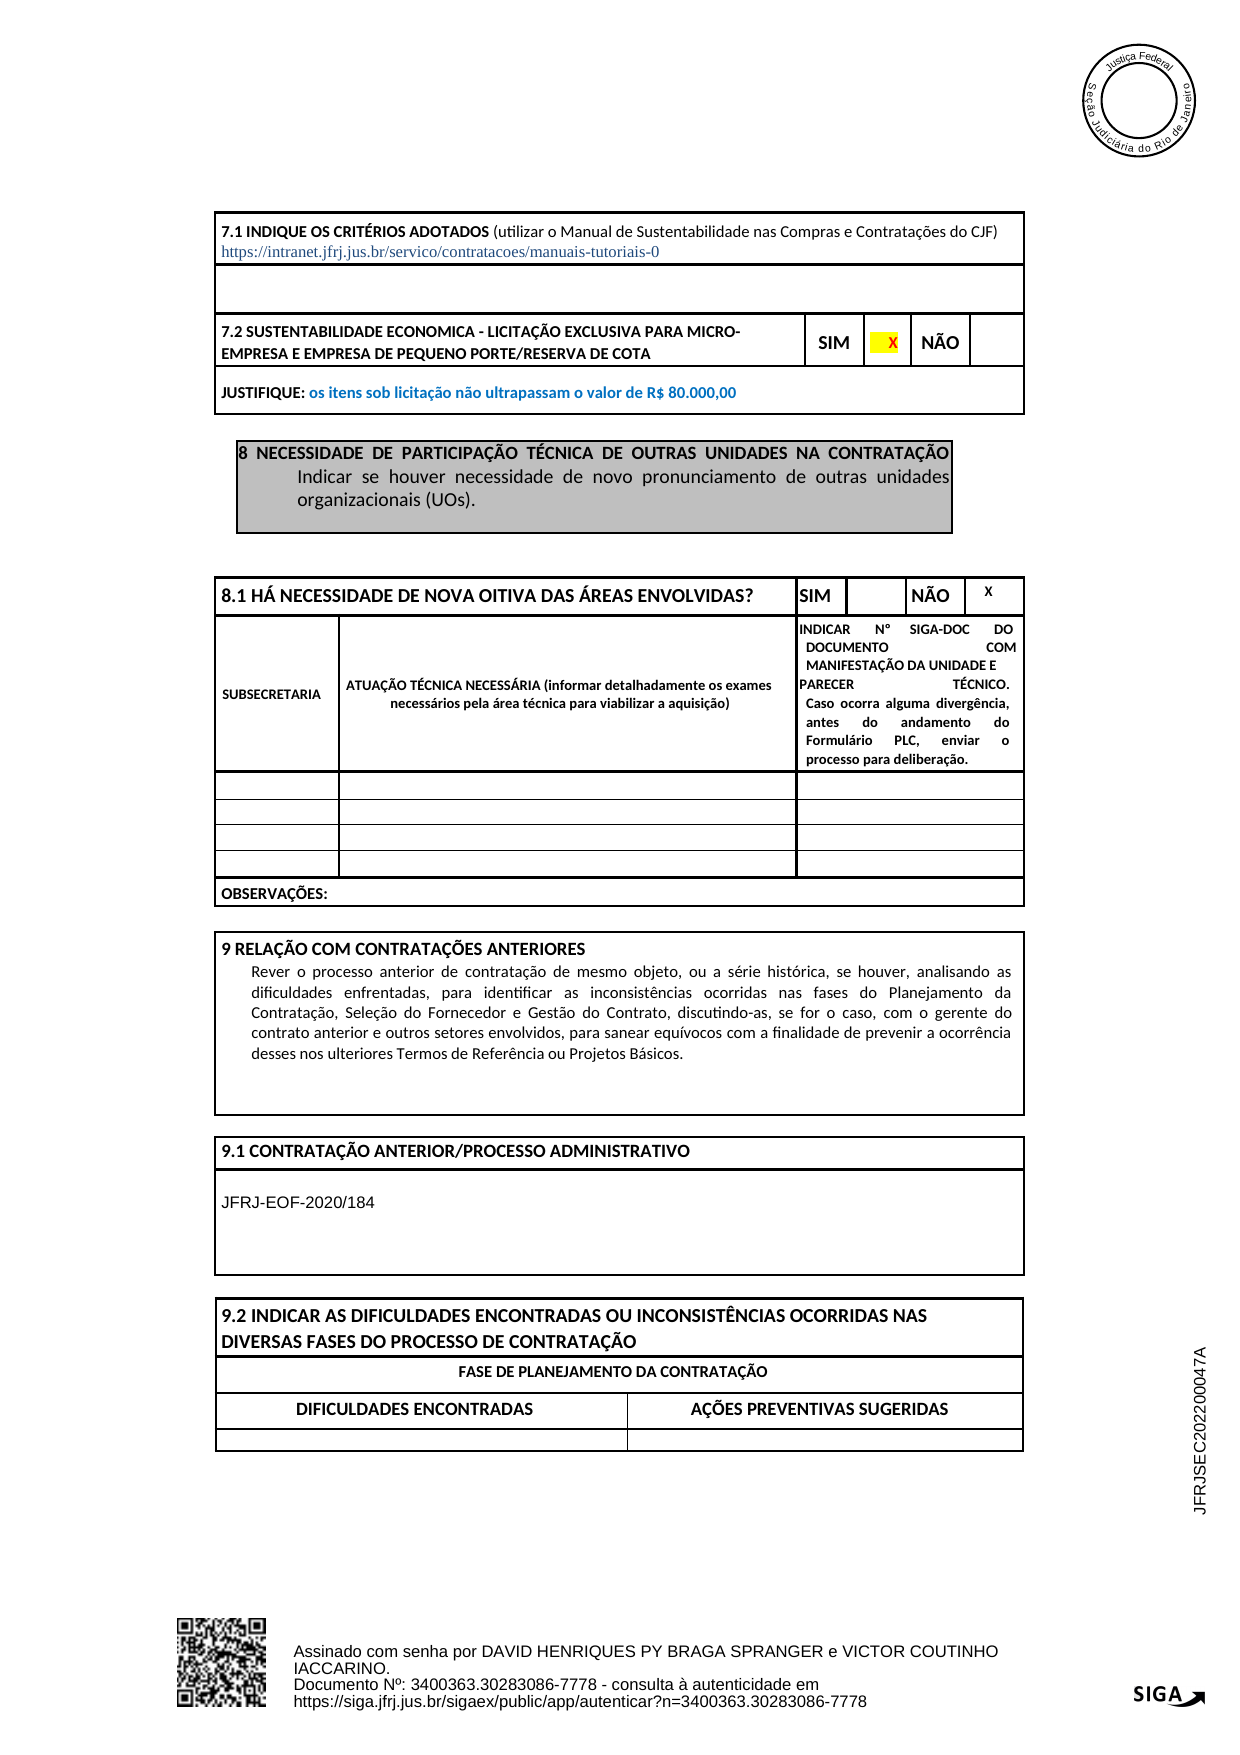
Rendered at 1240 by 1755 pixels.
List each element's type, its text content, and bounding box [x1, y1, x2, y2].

table_cell DIFICULDADES ENCONTRADAS [217, 1394, 627, 1428]
table_cell ATUAÇÃO TÉCNICA NECESSÁRIA (informar detalhadamente os exames necessários pela área técnica para viabilizar a aquisição) [340, 617, 795, 770]
table_cell FASE DE PLANEJAMENTO DA CONTRATAÇÃO [217, 1358, 1022, 1392]
table_cell [340, 825, 795, 850]
table_cell SUBSECRETARIA [216, 617, 338, 770]
table_header 9 RELAÇÃO COM CONTRATAÇÕES ANTERIORES Rever o processo anterior de contratação de mesmo objeto, ou a série histórica, se houver, analisando as dificuldades enfrentadas, para identificar as inconsistências ocorridas nas fases do Planejamento da Contratação, Seleção do Fornecedor e Gestão do Contrato, discutindo-as, se for o caso, com o gerente do contrato anterior e outros setores envolvidos, para sanear equívocos com a finalidade de prevenir a ocorrência desses nos ulteriores Termos de Referência ou Projetos Básicos. [216, 933, 1023, 1113]
table_cell [340, 851, 795, 876]
table_cell [216, 825, 338, 850]
table_cell [216, 800, 338, 824]
table_header [848, 579, 905, 613]
table_cell INDICAR Nº SIGA-DOC DO DOCUMENTO COM MANIFESTAÇÃO DA UNIDADE E PARECER TÉCNICO. Caso ocorra alguma divergência, antes do andamento do Formulário PLC, enviar o processo para deliberação. [798, 617, 1023, 770]
table_cell X [865, 315, 910, 365]
table_cell [798, 800, 1023, 824]
table_cell [217, 1430, 627, 1450]
table_cell OBSERVAÇÕES: [216, 879, 1023, 905]
text 8 NECESSIDADE DE PARTICIPAÇÃO TÉCNICA DE OUTRAS UNIDADES NA CONTRATAÇÃO Indicar se houver necessidade de novo pronunciamento de outras unidades organizacionais (UOs). [238, 442, 951, 510]
table_header NÃO [907, 579, 964, 613]
table_cell [971, 315, 1023, 365]
table_cell [216, 773, 338, 798]
table_cell 7.1 INDIQUE OS CRITÉRIOS ADOTADOS (utilizar o Manual de Sustentabilidade nas Compras e Contratações do CJF) https://intranet.jfrj.jus.br/servico/contratacoes/manuais-tutoriais-0 [216, 214, 1023, 263]
table_cell [798, 825, 1023, 850]
table_cell [216, 266, 1023, 312]
table_cell [798, 773, 1023, 798]
table_cell [216, 851, 338, 876]
table_cell [798, 851, 1023, 876]
table_header X [966, 579, 1023, 613]
table_cell 7.2 SUSTENTABILIDADE ECONOMICA - LICITAÇÃO EXCLUSIVA PARA MICRO- EMPRESA E EMPRESA DE PEQUENO PORTE/RESERVA DE COTA [216, 315, 804, 365]
table_cell NÃO [912, 315, 969, 365]
table_cell AÇÕES PREVENTIVAS SUGERIDAS [628, 1394, 1022, 1428]
table_header 9.1 CONTRATAÇÃO ANTERIOR/PROCESSO ADMINISTRATIVO [216, 1138, 1023, 1168]
table_cell [340, 773, 795, 798]
table_header 9.2 INDICAR AS DIFICULDADES ENCONTRADAS OU INCONSISTÊNCIAS OCORRIDAS NAS DIVERSAS FASES DO PROCESSO DE CONTRATAÇÃO [217, 1300, 1022, 1355]
table_header 8.1 HÁ NECESSIDADE DE NOVA OITIVA DAS ÁREAS ENVOLVIDAS? [216, 579, 795, 613]
table_cell SIM [806, 315, 863, 365]
table_header SIM [798, 579, 845, 613]
table_cell [628, 1430, 1022, 1450]
table_cell JUSTIFIQUE: os itens sob licitação não ultrapassam o valor de R$ 80.000,00 [216, 367, 1023, 413]
table_cell [340, 800, 795, 824]
table_cell JFRJ-EOF-2020/184 [216, 1171, 1023, 1274]
